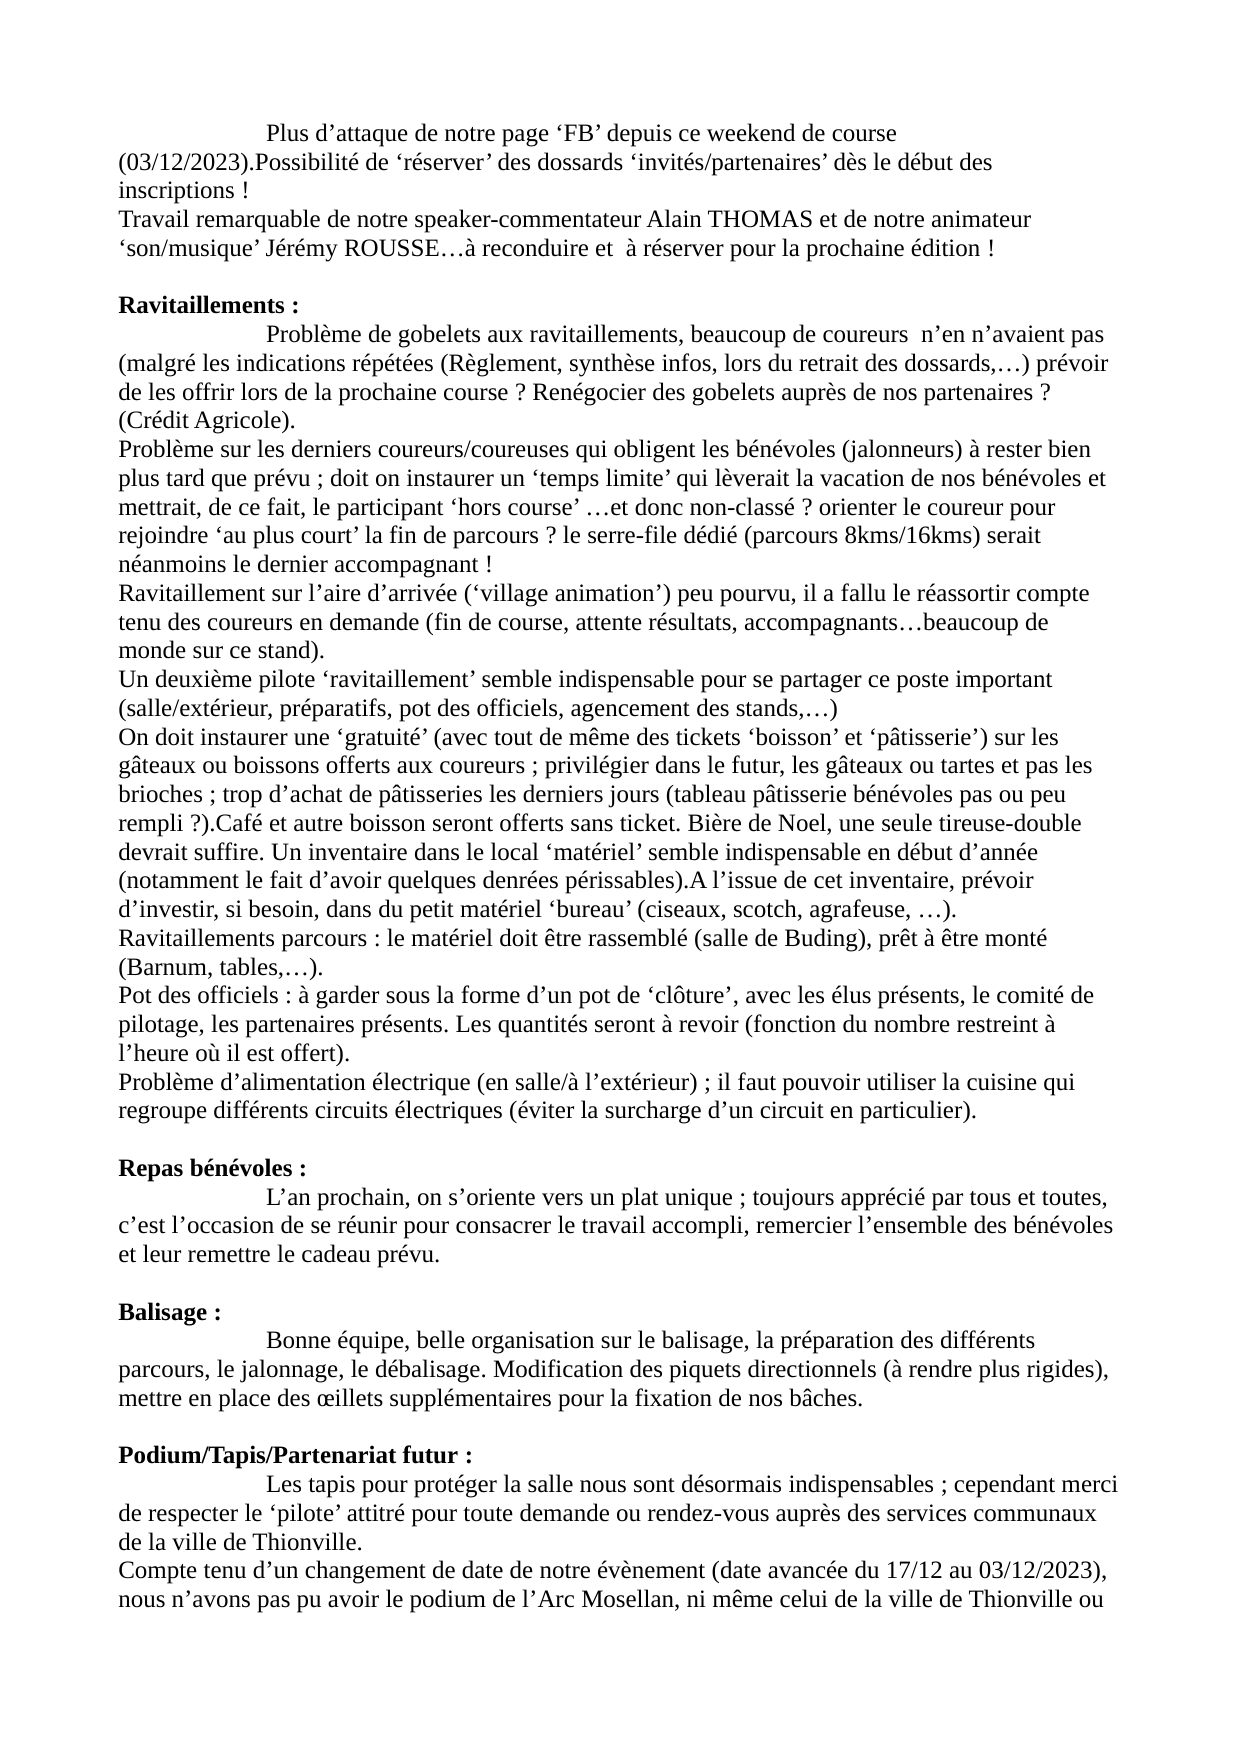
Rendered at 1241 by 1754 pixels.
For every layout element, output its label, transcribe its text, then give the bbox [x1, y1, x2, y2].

text Travail remarquable de notre speaker-commentateur Alain THOMAS et de notre animateur ‘son/musique’ Jérémy ROUSSE…à reconduire et à réserver pour la prochaine édition ! [118, 204, 1122, 262]
text Bonne équipe, belle organisation sur le balisage, la préparation des différents parcours, le jalonnage, le débalisage. Modification des piquets directionnels (à rendre plus rigides), mettre en place des œillets supplémentaires pour la fixation de nos bâches. [118, 1326, 1122, 1412]
text Problème de gobelets aux ravitaillements, beaucoup de coureurs n’en n’avaient pas (malgré les indications répétées (Règlement, synthèse infos, lors du retrait des dossards,…) prévoir de les offrir lors de la prochaine course ? Renégocier des gobelets auprès de nos partenaires ? (Crédit Agricole). [118, 319, 1122, 434]
text L’an prochain, on s’oriente vers un plat unique ; toujours apprécié par tous et toutes, c’est l’occasion de se réunir pour consacrer le travail accompli, remercier l’ensemble des bénévoles et leur remettre le cadeau prévu. [118, 1182, 1122, 1268]
text Ravitaillements : [118, 291, 1122, 319]
text Les tapis pour protéger la salle nous sont désormais indispensables ; cependant merci de respecter le ‘pilote’ attitré pour toute demande ou rendez-vous auprès des services communaux de la ville de Thionville. [118, 1469, 1122, 1556]
text Plus d’attaque de notre page ‘FB’ depuis ce weekend de course (03/12/2023).Possibilité de ‘réserver’ des dossards ‘invités/partenaires’ dès le début des inscriptions ! [118, 118, 1122, 204]
text Problème d’alimentation électrique (en salle/à l’extérieur) ; il faut pouvoir utiliser la cuisine qui regroupe différents circuits électriques (éviter la surcharge d’un circuit en particulier). [118, 1067, 1122, 1124]
text On doit instaurer une ‘gratuité’ (avec tout de même des tickets ‘boisson’ et ‘pâtisserie’) sur les gâteaux ou boissons offerts aux coureurs ; privilégier dans le futur, les gâteaux ou tartes et pas les brioches ; trop d’achat de pâtisseries les derniers jours (tableau pâtisserie bénévoles pas ou peu rempli ?).Café et autre boisson seront offerts sans ticket. Bière de Noel, une seule tireuse-double devrait suffire. Un inventaire dans le local ‘matériel’ semble indispensable en début d’année (notamment le fait d’avoir quelques denrées périssables).A l’issue de cet inventaire, prévoir d’investir, si besoin, dans du petit matériel ‘bureau’ (ciseaux, scotch, agrafeuse, …). [118, 722, 1122, 923]
text Ravitaillement sur l’aire d’arrivée (‘village animation’) peu pourvu, il a fallu le réassortir compte tenu des coureurs en demande (fin de course, attente résultats, accompagnants…beaucoup de monde sur ce stand). [118, 578, 1122, 664]
text Pot des officiels : à garder sous la forme d’un pot de ‘clôture’, avec les élus présents, le comité de pilotage, les partenaires présents. Les quantités seront à revoir (fonction du nombre restreint à l’heure où il est offert). [118, 981, 1122, 1067]
text Un deuxième pilote ‘ravitaillement’ semble indispensable pour se partager ce poste important (salle/extérieur, préparatifs, pot des officiels, agencement des stands,…) [118, 664, 1122, 722]
text Balisage : [118, 1297, 1122, 1326]
text Compte tenu d’un changement de date de notre évènement (date avancée du 17/12 au 03/12/2023), nous n’avons pas pu avoir le podium de l’Arc Mosellan, ni même celui de la ville de Thionville ou [118, 1556, 1122, 1613]
text Problème sur les derniers coureurs/coureuses qui obligent les bénévoles (jalonneurs) à rester bien plus tard que prévu ; doit on instaurer un ‘temps limite’ qui lèverait la vacation de nos bénévoles et mettrait, de ce fait, le participant ‘hors course’ …et donc non-classé ? orienter le coureur pour rejoindre ‘au plus court’ la fin de parcours ? le serre-file dédié (parcours 8kms/16kms) serait néanmoins le dernier accompagnant ! [118, 434, 1122, 578]
text Podium/Tapis/Partenariat futur : [118, 1441, 1122, 1469]
text Repas bénévoles : [118, 1153, 1122, 1182]
text Ravitaillements parcours : le matériel doit être rassemblé (salle de Buding), prêt à être monté (Barnum, tables,…). [118, 923, 1122, 981]
